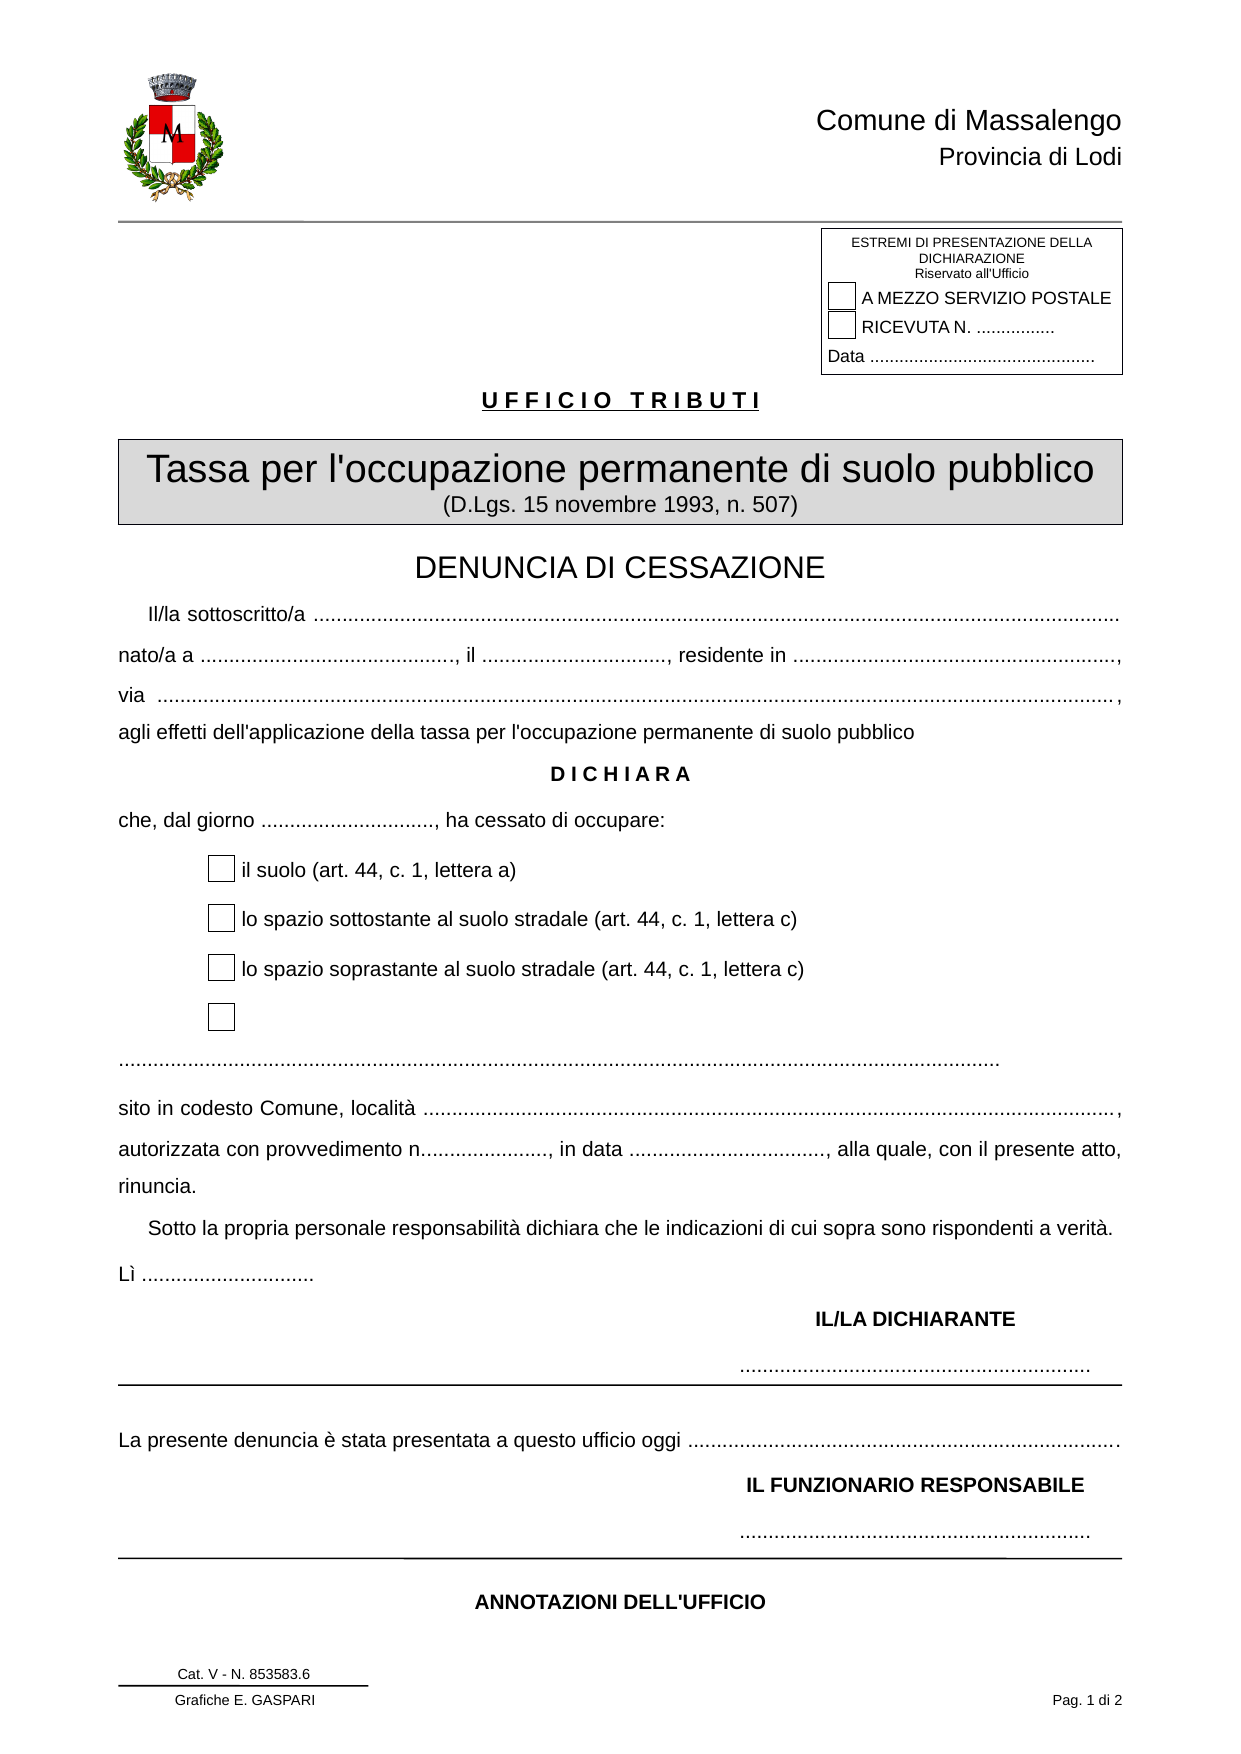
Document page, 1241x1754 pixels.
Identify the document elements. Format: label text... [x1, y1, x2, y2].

picture [122, 73, 224, 204]
subtitle IL FUNZIONARIO RESPONSABILE [709, 1473, 1122, 1497]
subtitle D I C H I A R A [118, 762, 1122, 786]
text Provincia di Lodi [224, 142, 1122, 171]
text il suolo (art. 44, c. 1, lettera a) [118, 854, 1122, 883]
subtitle DENUNCIA DI CESSAZIONE [118, 549, 1122, 585]
table_header [118, 228, 821, 374]
text che, dal giorno .............................., ha cessato di occupare: [118, 804, 1122, 833]
text ......................................................................................................................................................... [118, 1002, 1122, 1071]
text lo spazio sottostante al suolo stradale (art. 44, c. 1, lettera c) [118, 903, 1122, 932]
subtitle ANNOTAZIONI DELL'UFFICIO [118, 1590, 1122, 1614]
subtitle U F F I C I O T R I B U T I [118, 387, 1122, 413]
text ............................................................. [709, 1349, 1122, 1378]
text Comune di Massalengo [224, 103, 1122, 137]
text Sotto la propria personale responsabilità dichiara che le indicazioni di cui sopra sono rispondenti a verità. [118, 1216, 1122, 1240]
text ............................................................. [709, 1515, 1122, 1544]
table_header ESTREMI DI PRESENTAZIONE DELLA DICHIARAZIONE Riservato all'Ufficio A MEZZO SERVIZIO POSTALE RICEVUTA N. ................ Data .............................................. [822, 229, 1122, 374]
text lo spazio soprastante al suolo stradale (art. 44, c. 1, lettera c) [118, 953, 1122, 981]
text sito in codesto Comune, località ........................................................................................................................, autorizzata con provvedimento n......................, in data .................................., alla quale, con il presente atto, rinuncia. [118, 1092, 1122, 1197]
table_header Tassa per l'occupazione permanente di suolo pubblico (D.Lgs. 15 novembre 1993, n. 507) [119, 440, 1122, 523]
text Il/la sottoscritto/a ............................................................................................................................................ nato/a a ............................................, il ................................, residente in ........................................................, via ......................................................................................................................................................................, agli effetti dell'applicazione della tassa per l'occupazione permanente di suolo pubblico [118, 598, 1122, 744]
text IL/LA DICHIARANTE [709, 1307, 1122, 1331]
text La presente denuncia è stata presentata a questo ufficio oggi ........................................................................... [118, 1424, 1122, 1453]
text Lì .............................. [118, 1258, 1122, 1287]
